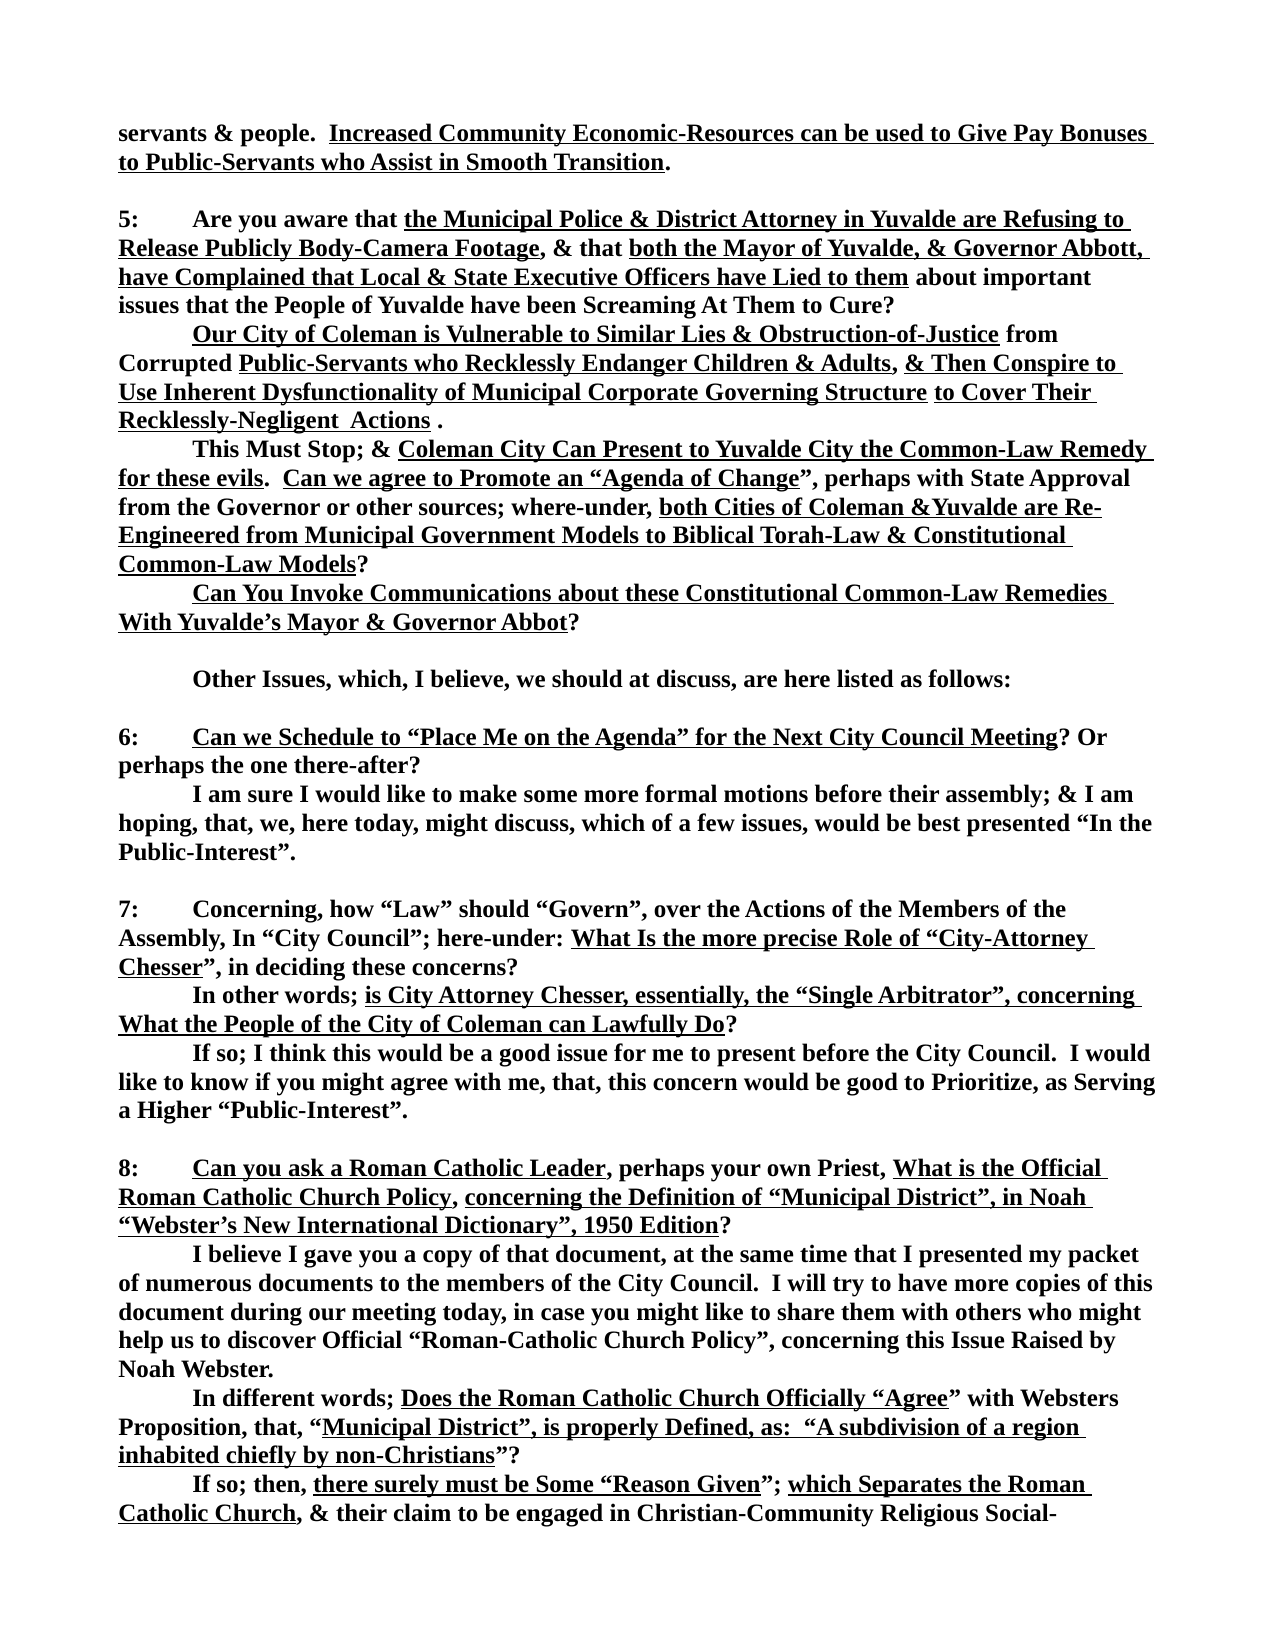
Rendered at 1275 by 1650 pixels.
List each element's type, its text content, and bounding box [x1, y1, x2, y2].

text 6: Can we Schedule to “Place Me on the Agenda” for the Next City Council Meeting? Or perhaps the one there-after? I am sure I would like to make some more formal motions before their assembly; & I am hoping, that, we, here today, might discuss, which of a few issues, would be best presented “In the Public-Interest”. 7: Concerning, how “Law” should “Govern”, over the Actions of the Members of the Assembly, In “City Council”; here-under: What Is the more precise Role of “City-Attorney Chesser”, in deciding these concerns? In other words; is City Attorney Chesser, essentially, the “Single Arbitrator”, concerning What the People of the City of Coleman can Lawfully Do? [118, 693, 1157, 1038]
text servants & people. Increased Community Economic-Resources can be used to Give Pay Bonuses to Public-Servants who Assist in Smooth Transition. [118, 118, 1157, 176]
text 5: Are you aware that the Municipal Police & District Attorney in Yuvalde are Refusing to Release Publicly Body-Camera Footage, & that both the Mayor of Yuvalde, & Governor Abbott, have Complained that Local & State Executive Officers have Lied to them about important issues that the People of Yuvalde have been Screaming At Them to Cure? Our City of Coleman is Vulnerable to Similar Lies & Obstruction-of-Justice from Corrupted Public-Servants who Recklessly Endanger Children & Adults, & Then Conspire to Use Inherent Dysfunctionality of Municipal Corporate Governing Structure to Cover Their Recklessly-Negligent Actions . This Must Stop; & Coleman City Can Present to Yuvalde City the Common-Law Remedy for these evils. Can we agree to Promote an “Agenda of Change”, perhaps with State Approval from the Governor or other sources; where-under, both Cities of Coleman &Yuvalde are Re-Engineered from Municipal Government Models to Biblical Torah-Law & Constitutional Common-Law Models? Can You Invoke Communications about these Constitutional Common-Law Remedies With Yuvalde’s Mayor & Governor Abbot? Other Issues, which, I believe, we should at discuss, are here listed as follows: [118, 176, 1157, 693]
text If so; I think this would be a good issue for me to present before the City Council. I would like to know if you might agree with me, that, this concern would be good to Prioritize, as Serving a Higher “Public-Interest”. [118, 1038, 1157, 1124]
text 8: Can you ask a Roman Catholic Leader, perhaps your own Priest, What is the Official Roman Catholic Church Policy, concerning the Definition of “Municipal District”, in Noah “Webster’s New International Dictionary”, 1950 Edition? I believe I gave you a copy of that document, at the same time that I presented my packet of numerous documents to the members of the City Council. I will try to have more copies of this document during our meeting today, in case you might like to share them with others who might help us to discover Official “Roman-Catholic Church Policy”, concerning this Issue Raised by Noah Webster. In different words; Does the Roman Catholic Church Officially “Agree” with Websters Proposition, that, “Municipal District”, is properly Defined, as: “A subdivision of a region inhabited chiefly by non-Christians”? If so; then, there surely must be Some “Reason Given”; which Separates the Roman Catholic Church, & their claim to be engaged in Christian-Community Religious Social- [118, 1124, 1157, 1527]
